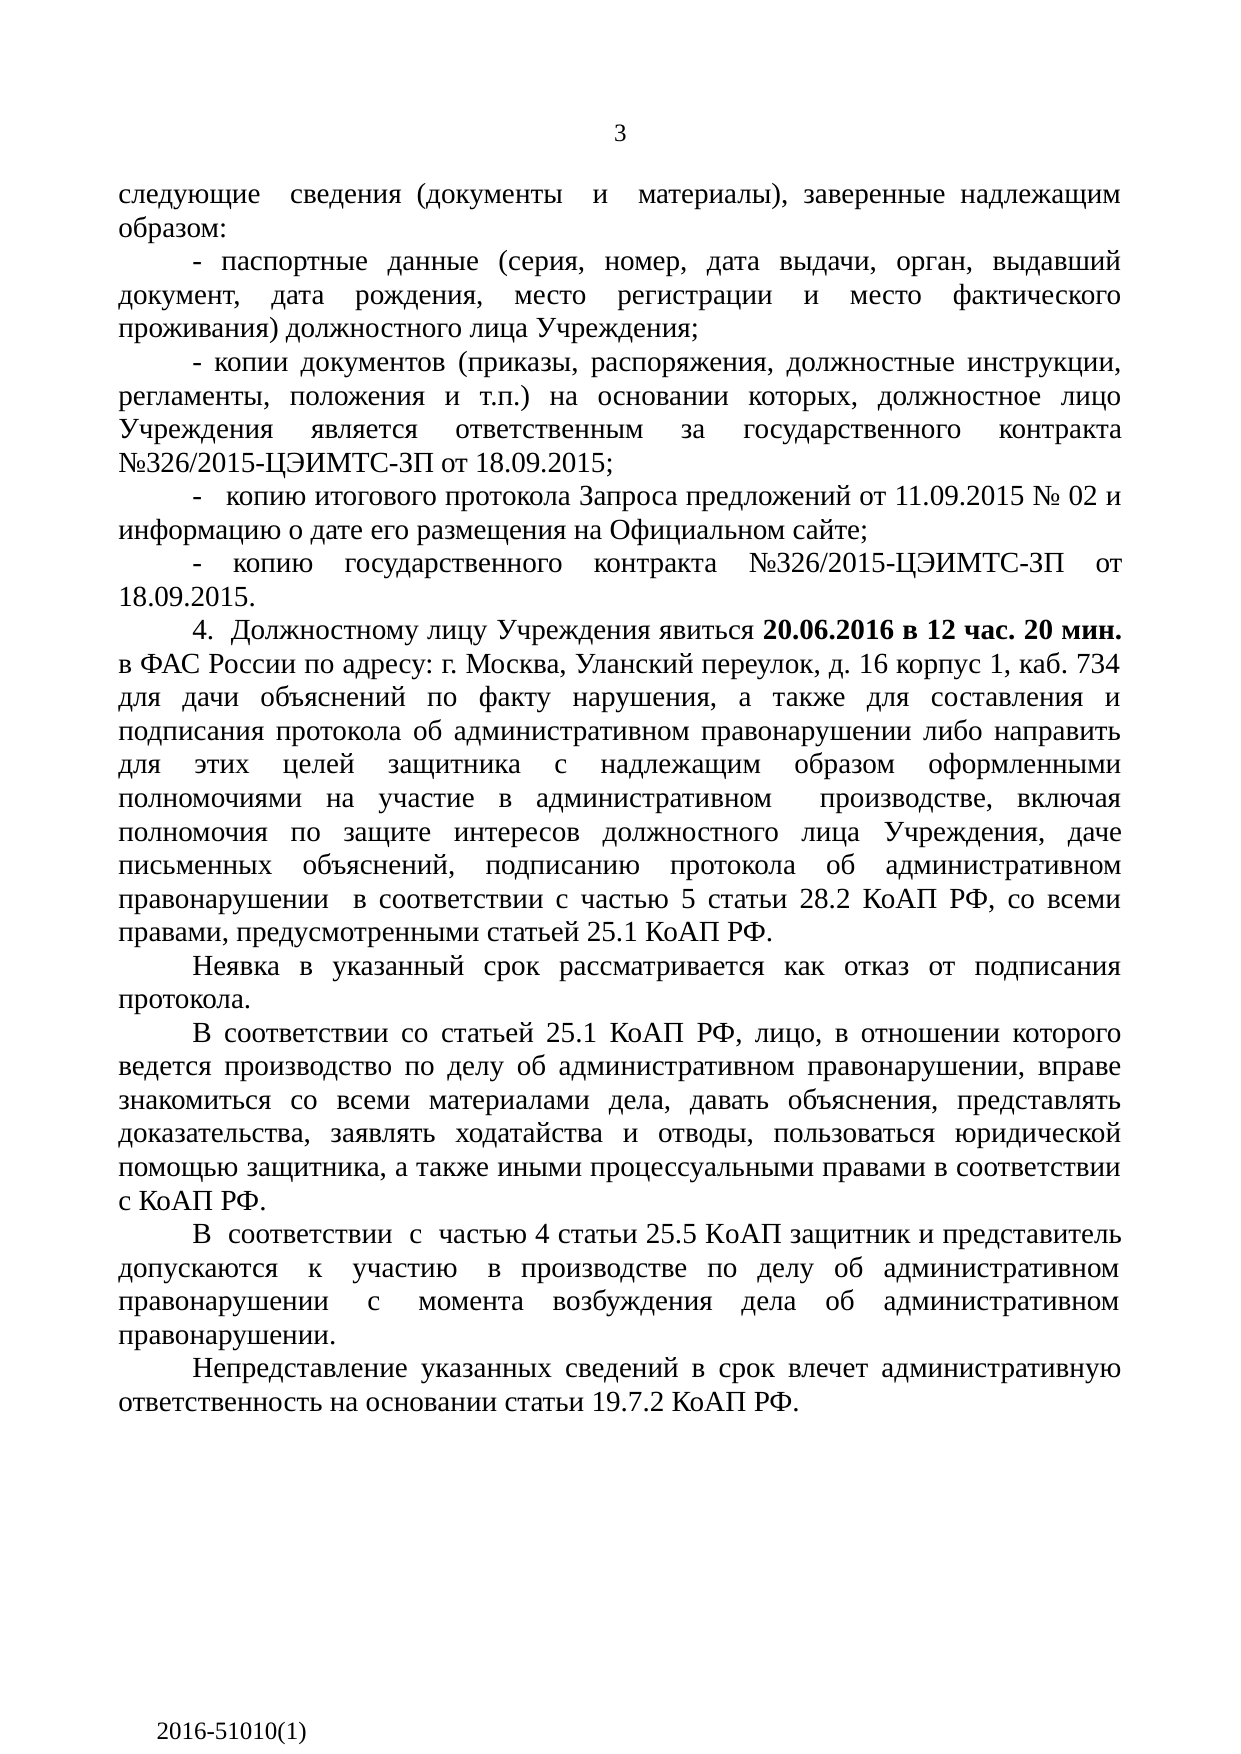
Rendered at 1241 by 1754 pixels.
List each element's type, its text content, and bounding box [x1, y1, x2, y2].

list следующие сведения (документы и материалы), заверенные надлежащим образом: [118, 176, 1122, 243]
text В соответствии с частью 4 статьи 25.5 КоАП защитник и представитель допускаются к участию в производстве по делу об административном правонарушении с момента возбуждения дела об административном правонарушении. [118, 1216, 1122, 1350]
list 4. Должностному лицу Учреждения явиться 20.06.2016 в 12 час. 20 мин. в ФАС России по адресу: г. Москва, Уланский переулок, д. 16 корпус 1, каб. 734 для дачи объяснений по факту нарушения, а также для составления и подписания протокола об административном правонарушении либо направить для этих целей защитника с надлежащим образом оформленными полномочиями на участие в административном производстве, включая полномочия по защите интересов должностного лица Учреждения, даче письменных объяснений, подписанию протокола об административном правонарушении в соответствии с частью 5 статьи 28.2 КоАП РФ, со всеми правами, предусмотренными статьей 25.1 КоАП РФ. [118, 612, 1122, 948]
text В соответствии со статьей 25.1 КоАП РФ, лицо, в отношении которого ведется производство по делу об административном правонарушении, вправе знакомиться со всеми материалами дела, давать объяснения, представлять доказательства, заявлять ходатайства и отводы, пользоваться юридической помощью защитника, а также иными процессуальными правами в соответствии с КоАП РФ. [118, 1015, 1122, 1216]
text - паспортные данные (серия, номер, дата выдачи, орган, выдавший документ, дата рождения, место регистрации и место фактического проживания) должностного лица Учреждения; [118, 243, 1122, 344]
text - копии документов (приказы, распоряжения, должностные инструкции, регламенты, положения и т.п.) на основании которых, должностное лицо Учреждения является ответственным за государственного контракта №326/2015-ЦЭИМТС-ЗП от 18.09.2015; [118, 344, 1122, 478]
text - копию государственного контракта №326/2015-ЦЭИМТС-ЗП от 18.09.2015. [118, 545, 1122, 612]
text Непредставление указанных сведений в срок влечет административную ответственность на основании статьи 19.7.2 КоАП РФ. [118, 1350, 1122, 1417]
list Неявка в указанный срок рассматривается как отказ от подписания протокола. [118, 948, 1122, 1015]
text - копию итогового протокола Запроса предложений от 11.09.2015 № 02 и информацию о дате его размещения на Официальном сайте; [118, 478, 1122, 545]
